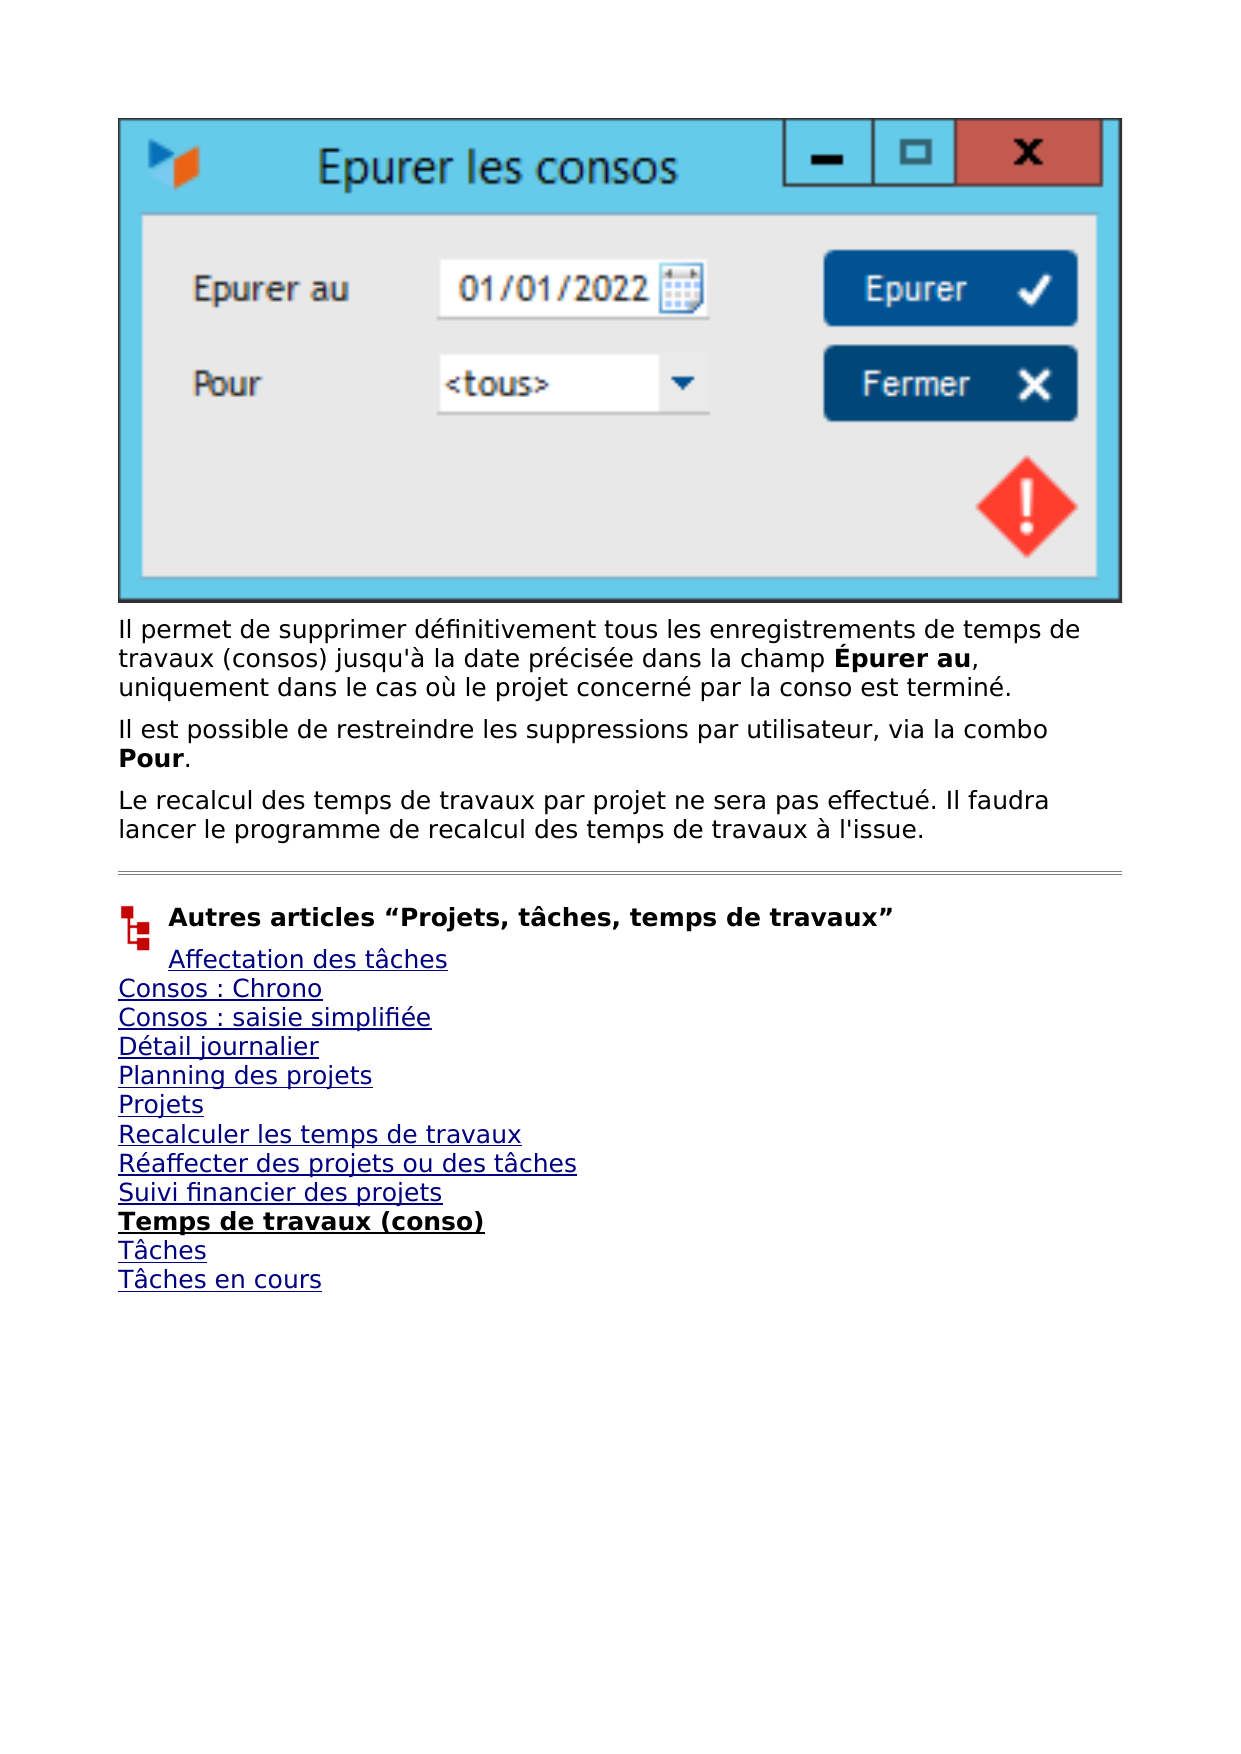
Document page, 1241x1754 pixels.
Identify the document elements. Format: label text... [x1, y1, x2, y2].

picture [118, 903, 169, 954]
text Il permet de supprimer définitivement tous les enregistrements de temps de travaux (consos) jusqu'à la date précisée dans la champ Épurer au, uniquement dans le cas où le projet concerné par la conso est terminé. [118, 615, 1122, 703]
text Autres articles “Projets, tâches, temps de travaux” [169, 903, 1122, 932]
text Affectation des tâches Consos : Chrono Consos : saisie simplifiée Détail journalier Planning des projets Projets Recalculer les temps de travaux Réaffecter des projets ou des tâches Suivi financier des projets Temps de travaux (conso) Tâches Tâches en cours [118, 945, 1122, 1324]
picture [118, 118, 1123, 603]
text Il est possible de restreindre les suppressions par utilisateur, via la combo Pour. [118, 715, 1122, 773]
text Le recalcul des temps de travaux par projet ne sera pas effectué. Il faudra lancer le programme de recalcul des temps de travaux à l'issue. [118, 786, 1122, 844]
